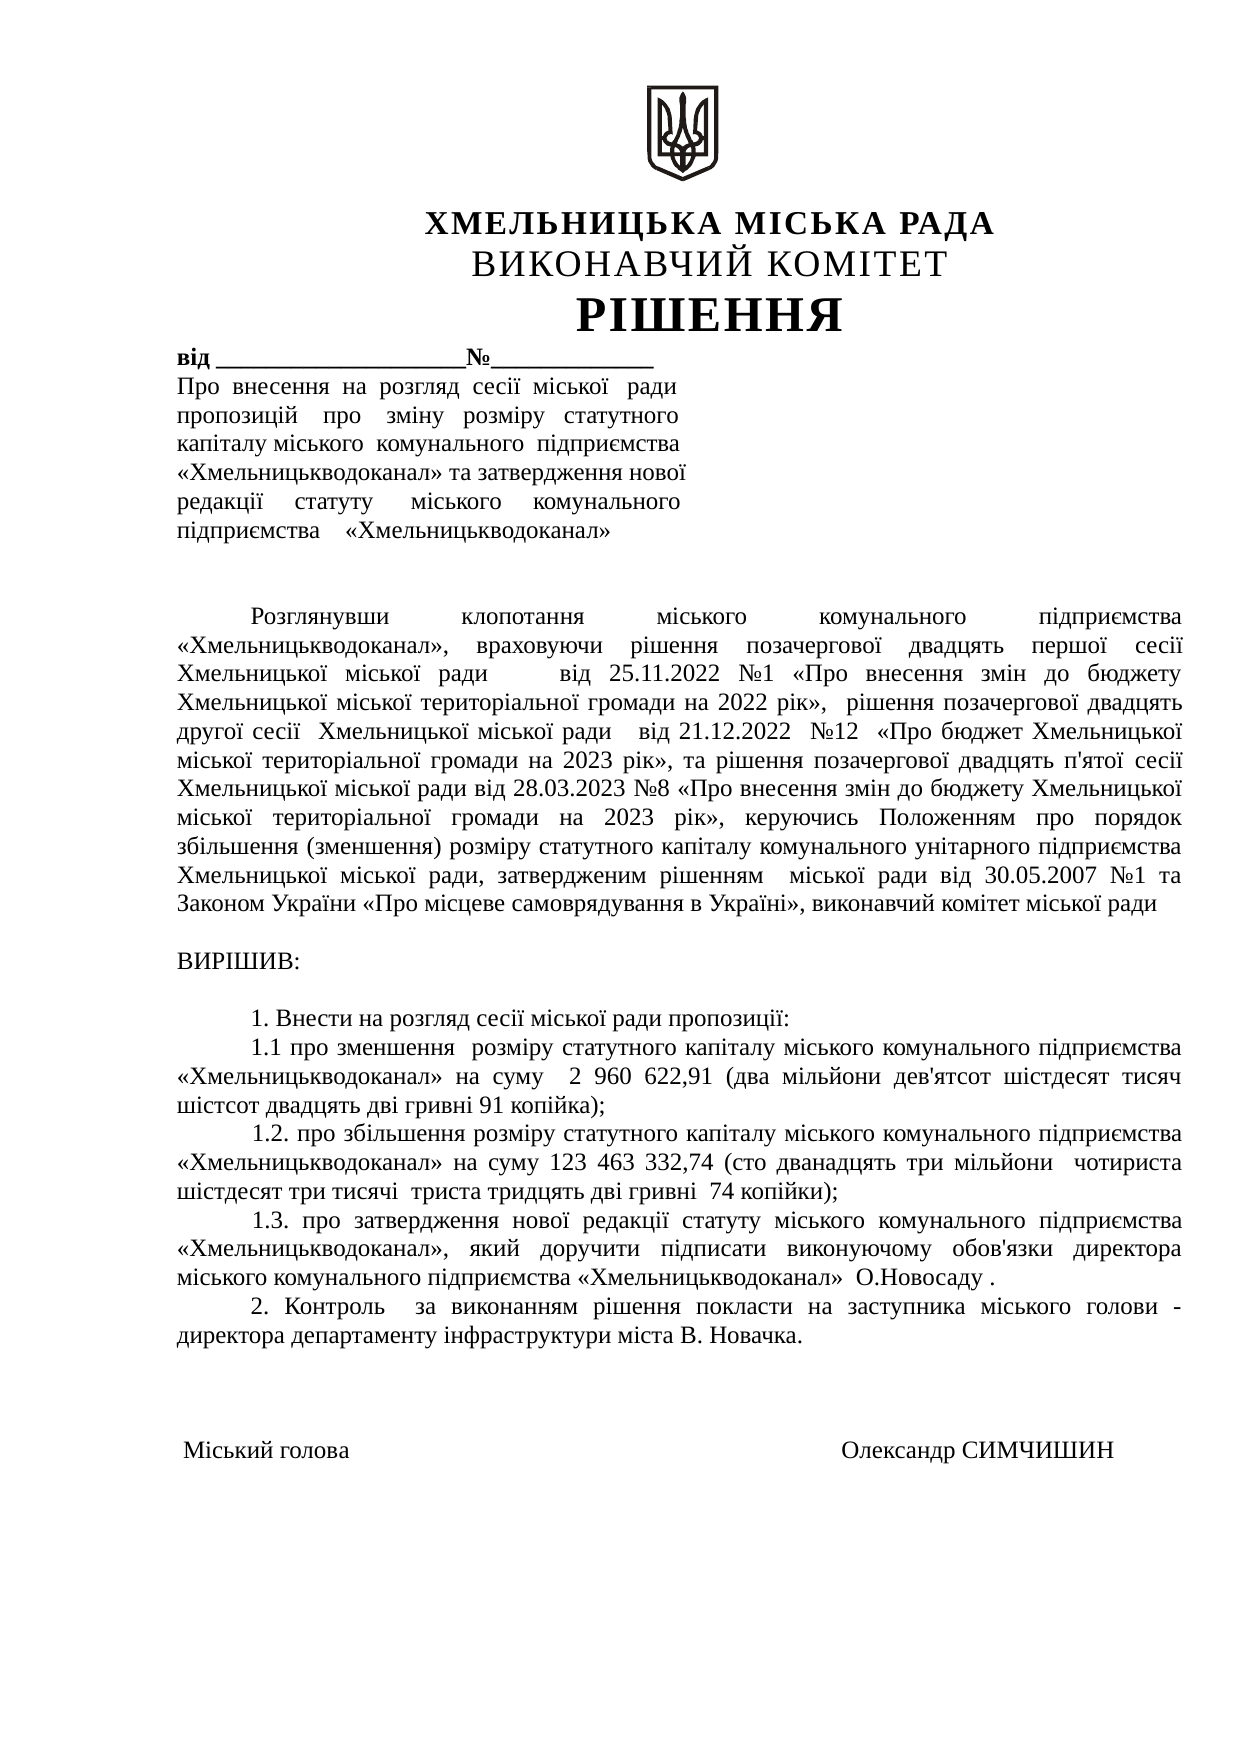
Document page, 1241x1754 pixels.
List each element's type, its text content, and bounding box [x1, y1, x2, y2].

text 1. Внести на розгляд сесії міської ради пропозиції: [177, 1003, 1183, 1032]
text редакції статуту міського комунального [177, 486, 1183, 515]
text 1.2. про збільшення розміру статутного капіталу міського комунального підприємства «Хмельницькводоканал» на суму 123 463 332,74 (сто дванадцять три мільйони чотириста шістдесят три тисячі триста тридцять дві гривні 74 копійки); [177, 1118, 1183, 1205]
text капіталу міського комунального підприємства [177, 428, 1183, 457]
text Розглянувши клопотання міського комунального підприємства «Хмельницькводоканал», враховуючи рішення позачергової двадцять першої сесії Хмельницької міської ради від 25.11.2022 №1 «Про внесення змін до бюджету Хмельницької міської територіальної громади на 2022 рік», рішення позачергової двадцять другої сесії Хмельницької міської ради від 21.12.2022 №12 «Про бюджет Хмельницької міської територіальної громади на 2023 рік», та рішення позачергової двадцять п'ятої сесії Хмельницької міської ради від 28.03.2023 №8 «Про внесення змін до бюджету Хмельницької міської територіальної громади на 2023 рік», керуючись Положенням про порядок збільшення (зменшення) розміру статутного капіталу комунального унітарного підприємства Хмельницької міської ради, затвердженим рішенням міської ради від 30.05.2007 №1 та Законом України «Про місцеве самоврядування в Україні», виконавчий комітет міської ради [177, 601, 1183, 917]
text Про внесення на розгляд сесії міської ради [177, 371, 1183, 400]
text ХМЕЛЬНИЦЬКА МІСЬКА РАДА [177, 203, 1183, 242]
text РІШЕННЯ [177, 285, 1183, 342]
text пропозицій про зміну розміру статутного [177, 400, 1183, 428]
text Міський голова Олександр СИМЧИШИН [177, 1435, 1183, 1463]
text підприємства «Хмельницькводоканал» [177, 515, 1183, 543]
text «Хмельницькводоканал» та затвердження нової [177, 457, 1183, 486]
text 1.3. про затвердження нової редакції статуту міського комунального підприємства «Хмельницькводоканал», який доручити підписати виконуючому обов'язки директора міського комунального підприємства «Хмельницькводоканал» О.Новосаду . [177, 1205, 1183, 1291]
text ВИКОНАВЧИЙ КОМІТЕТ [177, 242, 1183, 285]
text 2. Контроль за виконанням рішення покласти на заступника міського голови - директора департаменту інфраструктури міста В. Новачка. [177, 1291, 1183, 1348]
text від ____________________№_____________ [177, 342, 1183, 371]
text 1.1 про зменшення розміру статутного капіталу міського комунального підприємства «Хмельницькводоканал» на суму 2 960 622,91 (два мільйони дев'ятсот шістдесят тисяч шістсот двадцять дві гривні 91 копійка); [177, 1032, 1183, 1118]
text ВИРІШИВ: [177, 946, 1183, 975]
